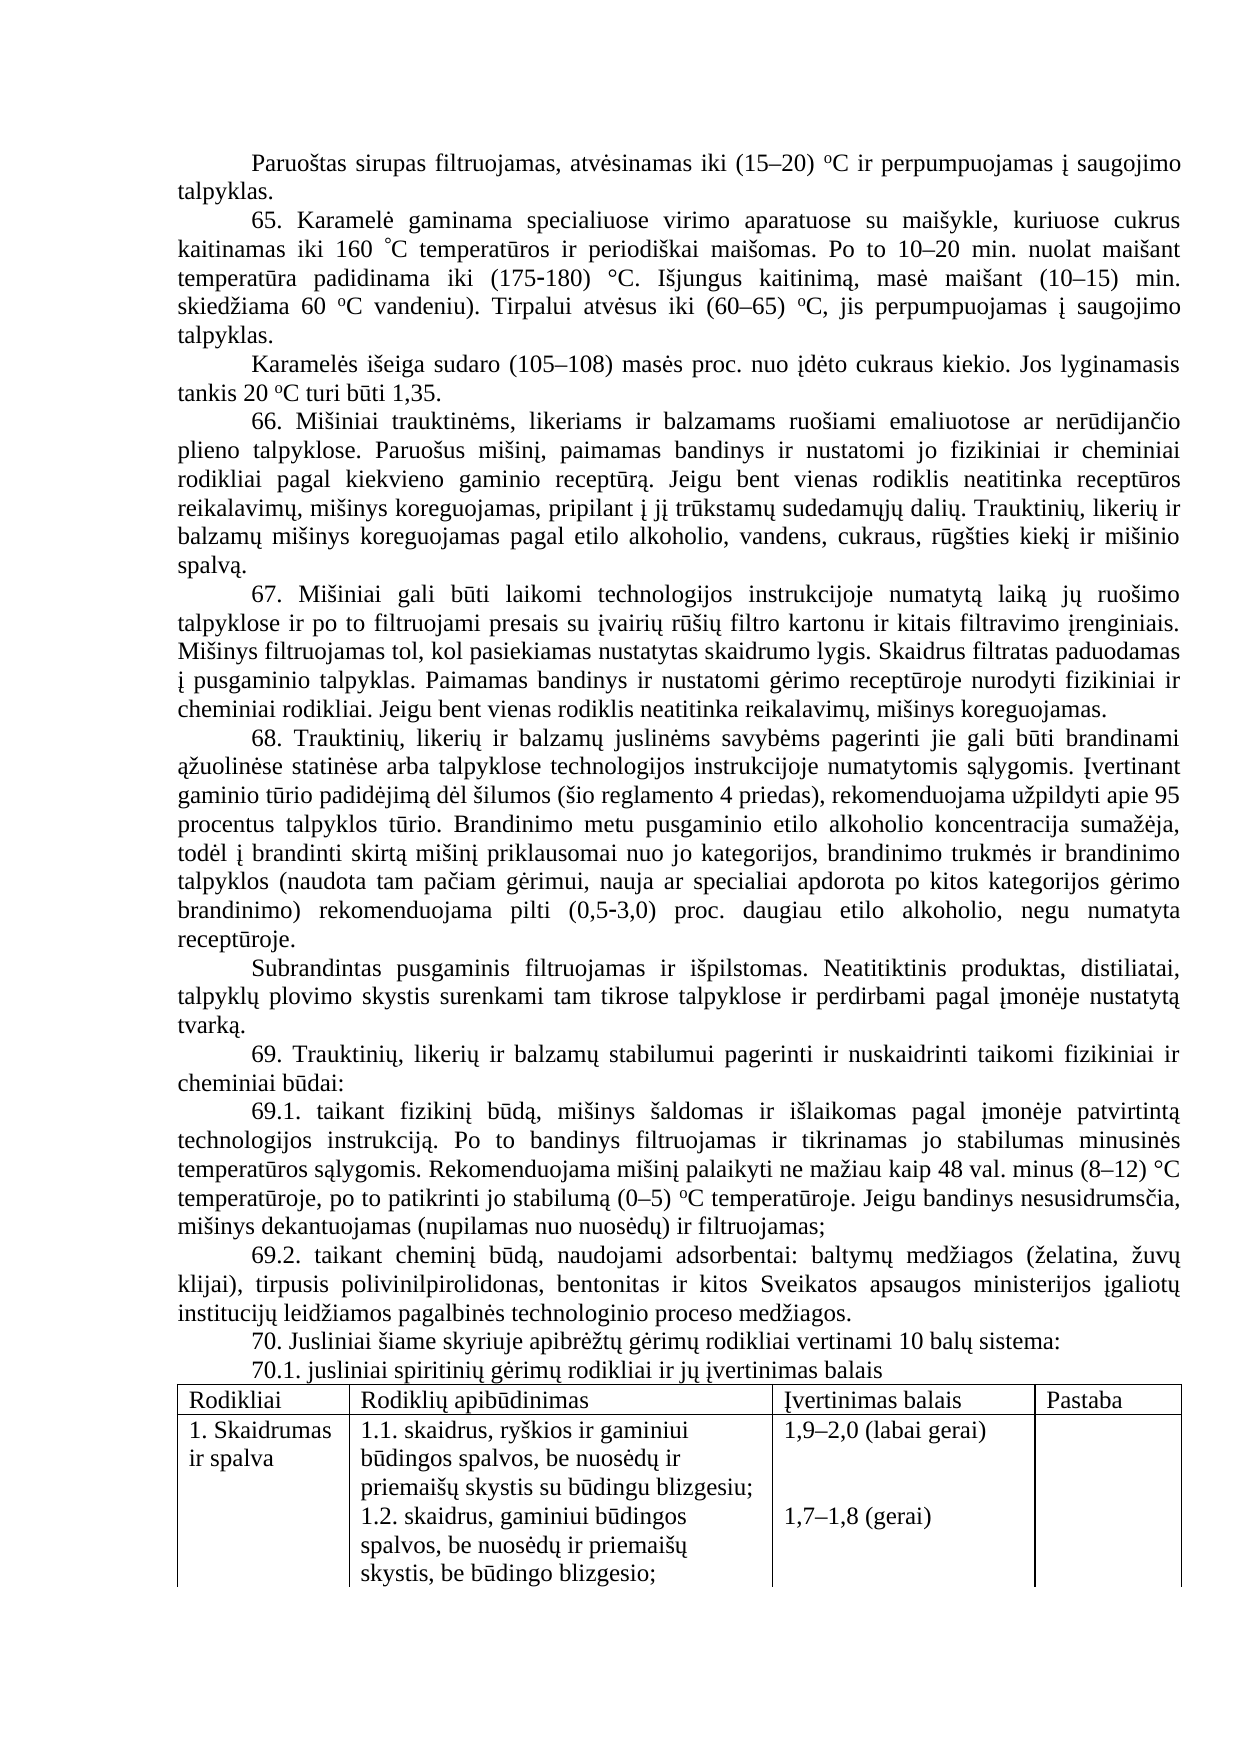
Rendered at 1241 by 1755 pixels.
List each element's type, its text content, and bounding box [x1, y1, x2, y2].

text 66. Mišiniai trauktinėms, likeriams ir balzamams ruošiami emaliuotose ar nerūdijančio plieno talpyklose. Paruošus mišinį, paimamas bandinys ir nustatomi jo fizikiniai ir cheminiai rodikliai pagal kiekvieno gaminio receptūrą. Jeigu bent vienas rodiklis neatitinka receptūros reikalavimų, mišinys koreguojamas, pripilant į jį trūkstamų sudedamųjų dalių. Trauktinių, likerių ir balzamų mišinys koreguojamas pagal etilo alkoholio, vandens, cukraus, rūgšties kiekį ir mišinio spalvą. [177, 406, 1181, 579]
table_cell [1036, 1415, 1181, 1501]
table_cell 1. Skaidrumas ir spalva [178, 1415, 349, 1501]
text 65. Karamelė gaminama specialiuose virimo aparatuose su maišykle, kuriuose cukrus kaitinamas iki 160 C temperatūros ir periodiškai maišomas. Po to 10–20 min. nuolat maišant temperatūra padidinama iki (175180) °C. Išjungus kaitinimą, masė maišant (10–15) min. skiedžiama 60 oC vandeniu). Tirpalui atvėsus iki (60–65) oC, jis perpumpuojamas į saugojimo talpyklas. [177, 205, 1181, 349]
table_cell [178, 1501, 349, 1587]
table_cell 1.1. skaidrus, ryškios ir gaminiui būdingos spalvos, be nuosėdų ir priemaišų skystis su būdingu blizgesiu; [350, 1415, 772, 1501]
table_header Rodikliai [178, 1385, 349, 1414]
text Paruoštas sirupas filtruojamas, atvėsinamas iki (15–20) oC ir perpumpuojamas į saugojimo talpyklas. [177, 148, 1181, 205]
text Karamelės išeiga sudaro (105–108) masės proc. nuo įdėto cukraus kiekio. Jos lyginamasis tankis 20 oC turi būti 1,35. [177, 349, 1181, 406]
table_header Įvertinimas balais [773, 1385, 1034, 1414]
text 70.1. jusliniai spiritinių gėrimų rodikliai ir jų įvertinimas balais [177, 1355, 1181, 1384]
text 69.2. taikant cheminį būdą, naudojami adsorbentai: baltymų medžiagos (želatina, žuvų klijai), tirpusis polivinilpirolidonas, bentonitas ir kitos Sveikatos apsaugos ministerijos įgaliotų institucijų leidžiamos pagalbinės technologinio proceso medžiagos. [177, 1240, 1181, 1326]
text 69.1. taikant fizikinį būdą, mišinys šaldomas ir išlaikomas pagal įmonėje patvirtintą technologijos instrukciją. Po to bandinys filtruojamas ir tikrinamas jo stabilumas minusinės temperatūros sąlygomis. Rekomenduojama mišinį palaikyti ne mažiau kaip 48 val. minus (8–12) °C temperatūroje, po to patikrinti jo stabilumą (0–5) oC temperatūroje. Jeigu bandinys nesusidrumsčia, mišinys dekantuojamas (nupilamas nuo nuosėdų) ir filtruojamas; [177, 1096, 1181, 1240]
text Subrandintas pusgaminis filtruojamas ir išpilstomas. Neatitiktinis produktas, distiliatai, talpyklų plovimo skystis surenkami tam tikrose talpyklose ir perdirbami pagal įmonėje nustatytą tvarką. [177, 953, 1181, 1039]
text 70. Jusliniai šiame skyriuje apibrėžtų gėrimų rodikliai vertinami 10 balų sistema: [177, 1326, 1181, 1355]
table_header Rodiklių apibūdinimas [350, 1385, 772, 1414]
table_cell 1,7–1,8 (gerai) [773, 1501, 1034, 1587]
text 68. Trauktinių, likerių ir balzamų juslinėms savybėms pagerinti jie gali būti brandinami ąžuolinėse statinėse arba talpyklose technologijos instrukcijoje numatytomis sąlygomis. Įvertinant gaminio tūrio padidėjimą dėl šilumos (šio reglamento 4 priedas), rekomenduojama užpildyti apie 95 procentus talpyklos tūrio. Brandinimo metu pusgaminio etilo alkoholio koncentracija sumažėja, todėl į brandinti skirtą mišinį priklausomai nuo jo kategorijos, brandinimo trukmės ir brandinimo talpyklos (naudota tam pačiam gėrimui, nauja ar specialiai apdorota po kitos kategorijos gėrimo brandinimo) rekomenduojama pilti (0,53,0) proc. daugiau etilo alkoholio, negu numatyta receptūroje. [177, 723, 1181, 953]
table_cell 1.2. skaidrus, gaminiui būdingos spalvos, be nuosėdų ir priemaišų skystis, be būdingo blizgesio; [350, 1501, 772, 1587]
text 69. Trauktinių, likerių ir balzamų stabilumui pagerinti ir nuskaidrinti taikomi fizikiniai ir cheminiai būdai: [177, 1039, 1181, 1096]
table_cell 1,9–2,0 (labai gerai) [773, 1415, 1034, 1501]
table_cell [1036, 1501, 1181, 1587]
text 67. Mišiniai gali būti laikomi technologijos instrukcijoje numatytą laiką jų ruošimo talpyklose ir po to filtruojami presais su įvairių rūšių filtro kartonu ir kitais filtravimo įrenginiais. Mišinys filtruojamas tol, kol pasiekiamas nustatytas skaidrumo lygis. Skaidrus filtratas paduodamas į pusgaminio talpyklas. Paimamas bandinys ir nustatomi gėrimo receptūroje nurodyti fizikiniai ir cheminiai rodikliai. Jeigu bent vienas rodiklis neatitinka reikalavimų, mišinys koreguojamas. [177, 579, 1181, 723]
table_header Pastaba [1036, 1385, 1181, 1414]
